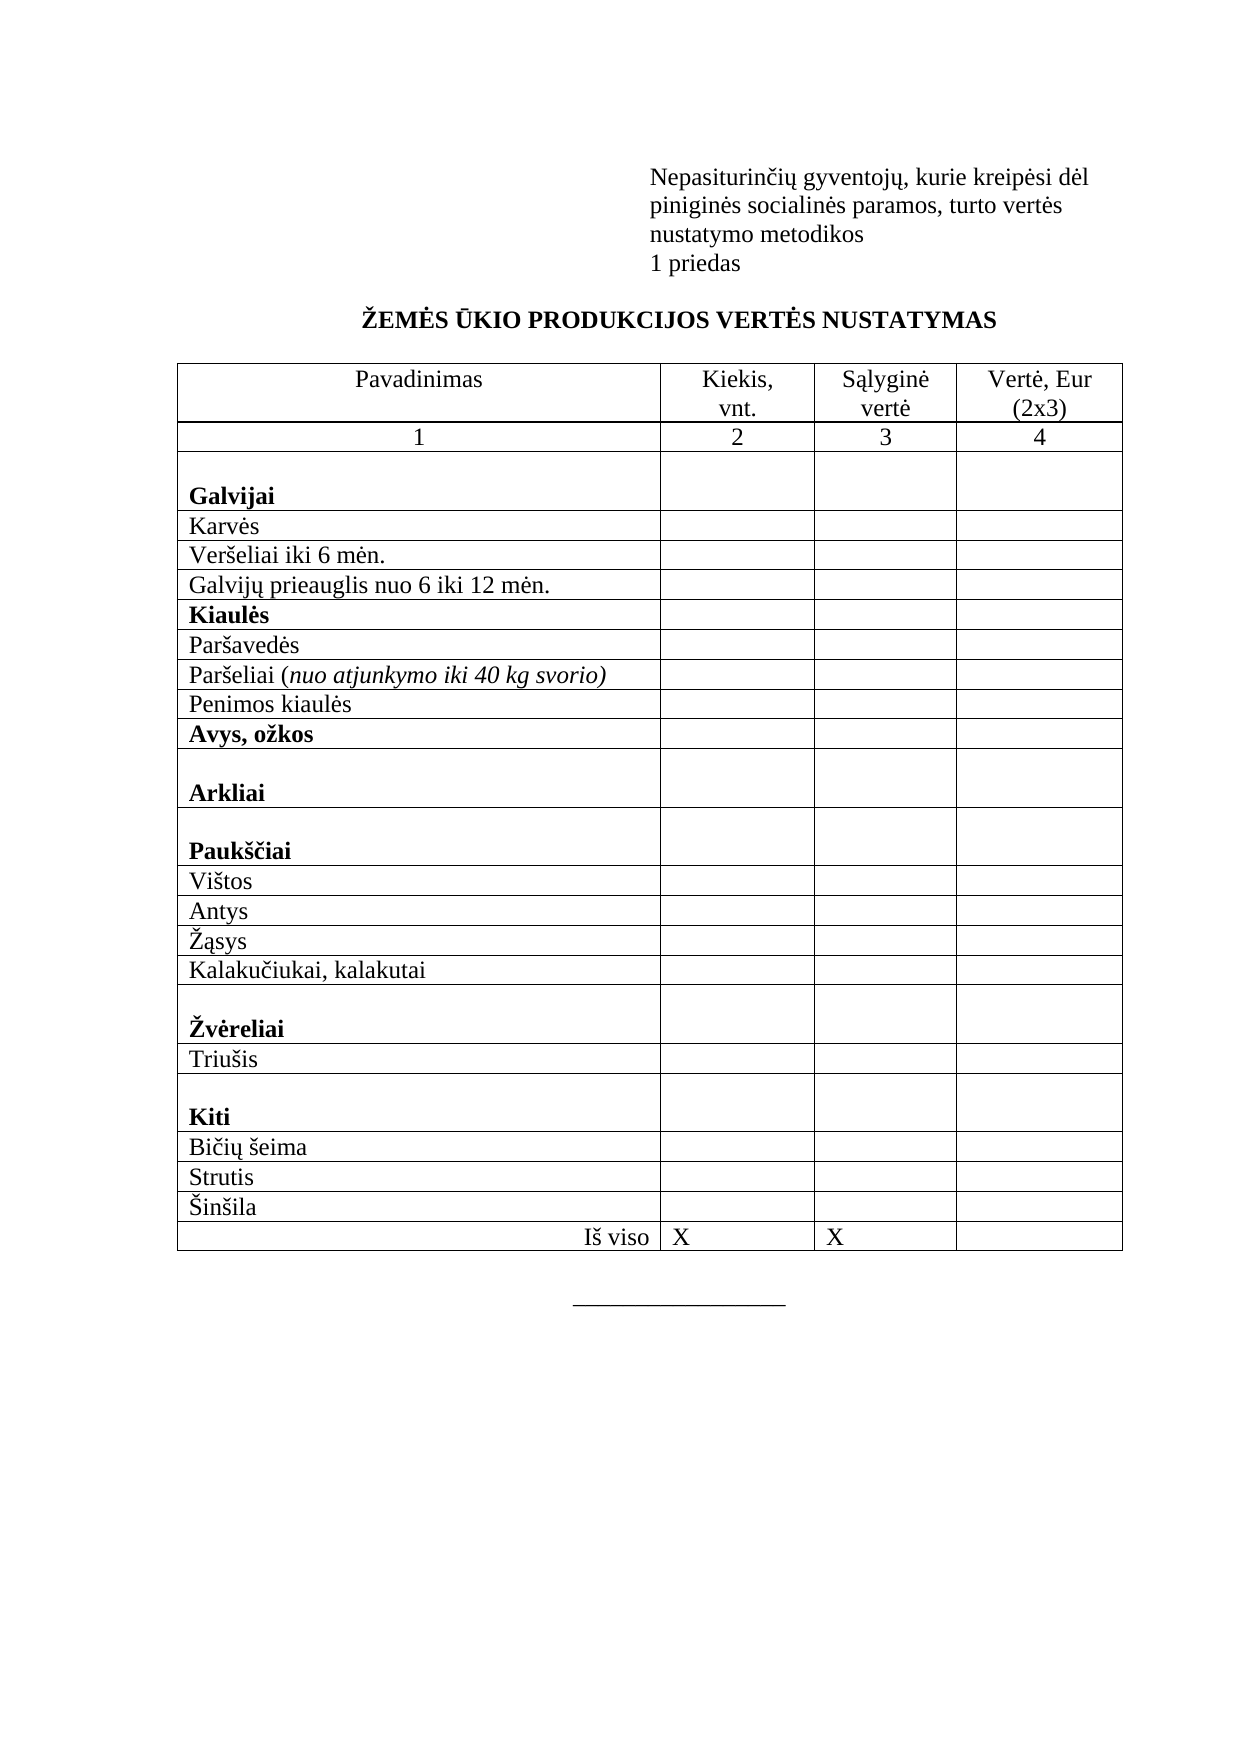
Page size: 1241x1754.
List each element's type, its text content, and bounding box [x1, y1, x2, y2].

table_cell Triušis [178, 1044, 660, 1073]
table_cell [661, 511, 814, 539]
table_cell [661, 1132, 814, 1161]
table_cell [957, 1192, 1122, 1221]
table_cell 3 [815, 423, 956, 451]
table_cell Galvijai [178, 452, 660, 510]
table_cell [661, 896, 814, 925]
table_cell [957, 600, 1122, 629]
table_cell [815, 926, 956, 954]
table_cell [661, 630, 814, 659]
table_cell [661, 926, 814, 954]
table_cell Bičių šeima [178, 1132, 660, 1161]
table_cell [661, 600, 814, 629]
text 1 priedas [649, 248, 1181, 277]
table_cell [815, 660, 956, 688]
table_cell [957, 690, 1122, 718]
table_cell [957, 1222, 1122, 1250]
table_cell Vištos [178, 866, 660, 895]
table_cell [661, 985, 814, 1043]
table_cell [661, 1162, 814, 1191]
table_cell [661, 808, 814, 865]
table_cell [957, 808, 1122, 865]
table_cell [957, 719, 1122, 748]
table_header Vertė, Eur (2x3) [957, 364, 1122, 421]
table_cell Antys [178, 896, 660, 925]
table_cell [815, 896, 956, 925]
text Nepasiturinčių gyventojų, kurie kreipėsi dėl [649, 162, 1181, 190]
table_cell Iš viso [178, 1222, 660, 1250]
table_cell X [815, 1222, 956, 1250]
table_cell [661, 1074, 814, 1131]
table_cell [957, 541, 1122, 569]
table_cell Paršavedės [178, 630, 660, 659]
table_cell [815, 956, 956, 984]
table_cell [815, 452, 956, 510]
table_cell Penimos kiaulės [178, 690, 660, 718]
table_cell [661, 570, 814, 599]
table_cell [661, 541, 814, 569]
table_cell [815, 719, 956, 748]
table_cell [957, 956, 1122, 984]
table_cell [815, 1074, 956, 1131]
table_cell [661, 866, 814, 895]
table_cell [815, 1132, 956, 1161]
table_cell [661, 690, 814, 718]
table_cell [957, 452, 1122, 510]
table_cell [957, 1132, 1122, 1161]
table_cell Arkliai [178, 749, 660, 807]
text piniginės socialinės paramos, turto vertės [649, 190, 1181, 219]
table_cell Karvės [178, 511, 660, 539]
table_cell [815, 541, 956, 569]
table_cell [815, 1192, 956, 1221]
table_cell [661, 452, 814, 510]
table_cell [957, 630, 1122, 659]
table_cell Avys, ožkos [178, 719, 660, 748]
table_cell [815, 1044, 956, 1073]
table_cell [957, 1074, 1122, 1131]
table_cell Žvėreliai [178, 985, 660, 1043]
table_cell [815, 511, 956, 539]
table_cell Kiti [178, 1074, 660, 1131]
table_cell X [661, 1222, 814, 1250]
table_cell Strutis [178, 1162, 660, 1191]
text ŽEMĖS ŪKIO PRODUKCIJOS VERTĖS NUSTATYMAS [177, 305, 1181, 334]
table_cell [957, 1044, 1122, 1073]
table_cell [957, 1162, 1122, 1191]
table_header Kiekis, vnt. [661, 364, 814, 421]
table_cell Galvijų prieauglis nuo 6 iki 12 mėn. [178, 570, 660, 599]
table_cell [957, 896, 1122, 925]
table_cell [815, 866, 956, 895]
table_cell [815, 600, 956, 629]
table_cell [815, 570, 956, 599]
table_cell Paršeliai (nuo atjunkymo iki 40 kg svorio) [178, 660, 660, 688]
table_cell Šinšila [178, 1192, 660, 1221]
table_cell [957, 660, 1122, 688]
table_cell [661, 956, 814, 984]
table_cell [661, 1192, 814, 1221]
table_cell [815, 749, 956, 807]
table_header Sąlyginė vertė [815, 364, 956, 421]
table_cell [957, 866, 1122, 895]
table_cell [815, 630, 956, 659]
table_cell Žąsys [178, 926, 660, 954]
table_cell [661, 1044, 814, 1073]
table_header Pavadinimas [178, 364, 660, 421]
table_cell [815, 985, 956, 1043]
table_cell 4 [957, 423, 1122, 451]
table_cell Kiaulės [178, 600, 660, 629]
table_cell [815, 690, 956, 718]
table_cell [957, 985, 1122, 1043]
text nustatymo metodikos [649, 219, 1181, 248]
table_cell Paukščiai [178, 808, 660, 865]
table_cell 2 [661, 423, 814, 451]
table_cell [815, 1162, 956, 1191]
table_cell [661, 660, 814, 688]
table_cell [815, 808, 956, 865]
table_cell [957, 511, 1122, 539]
table_cell 1 [178, 423, 660, 451]
table_cell [661, 719, 814, 748]
table_cell [957, 749, 1122, 807]
table_cell [957, 570, 1122, 599]
table_cell Kalakučiukai, kalakutai [178, 956, 660, 984]
table_cell [661, 749, 814, 807]
table_cell Veršeliai iki 6 mėn. [178, 541, 660, 569]
table_cell [957, 926, 1122, 954]
text _________________ [177, 1280, 1181, 1309]
